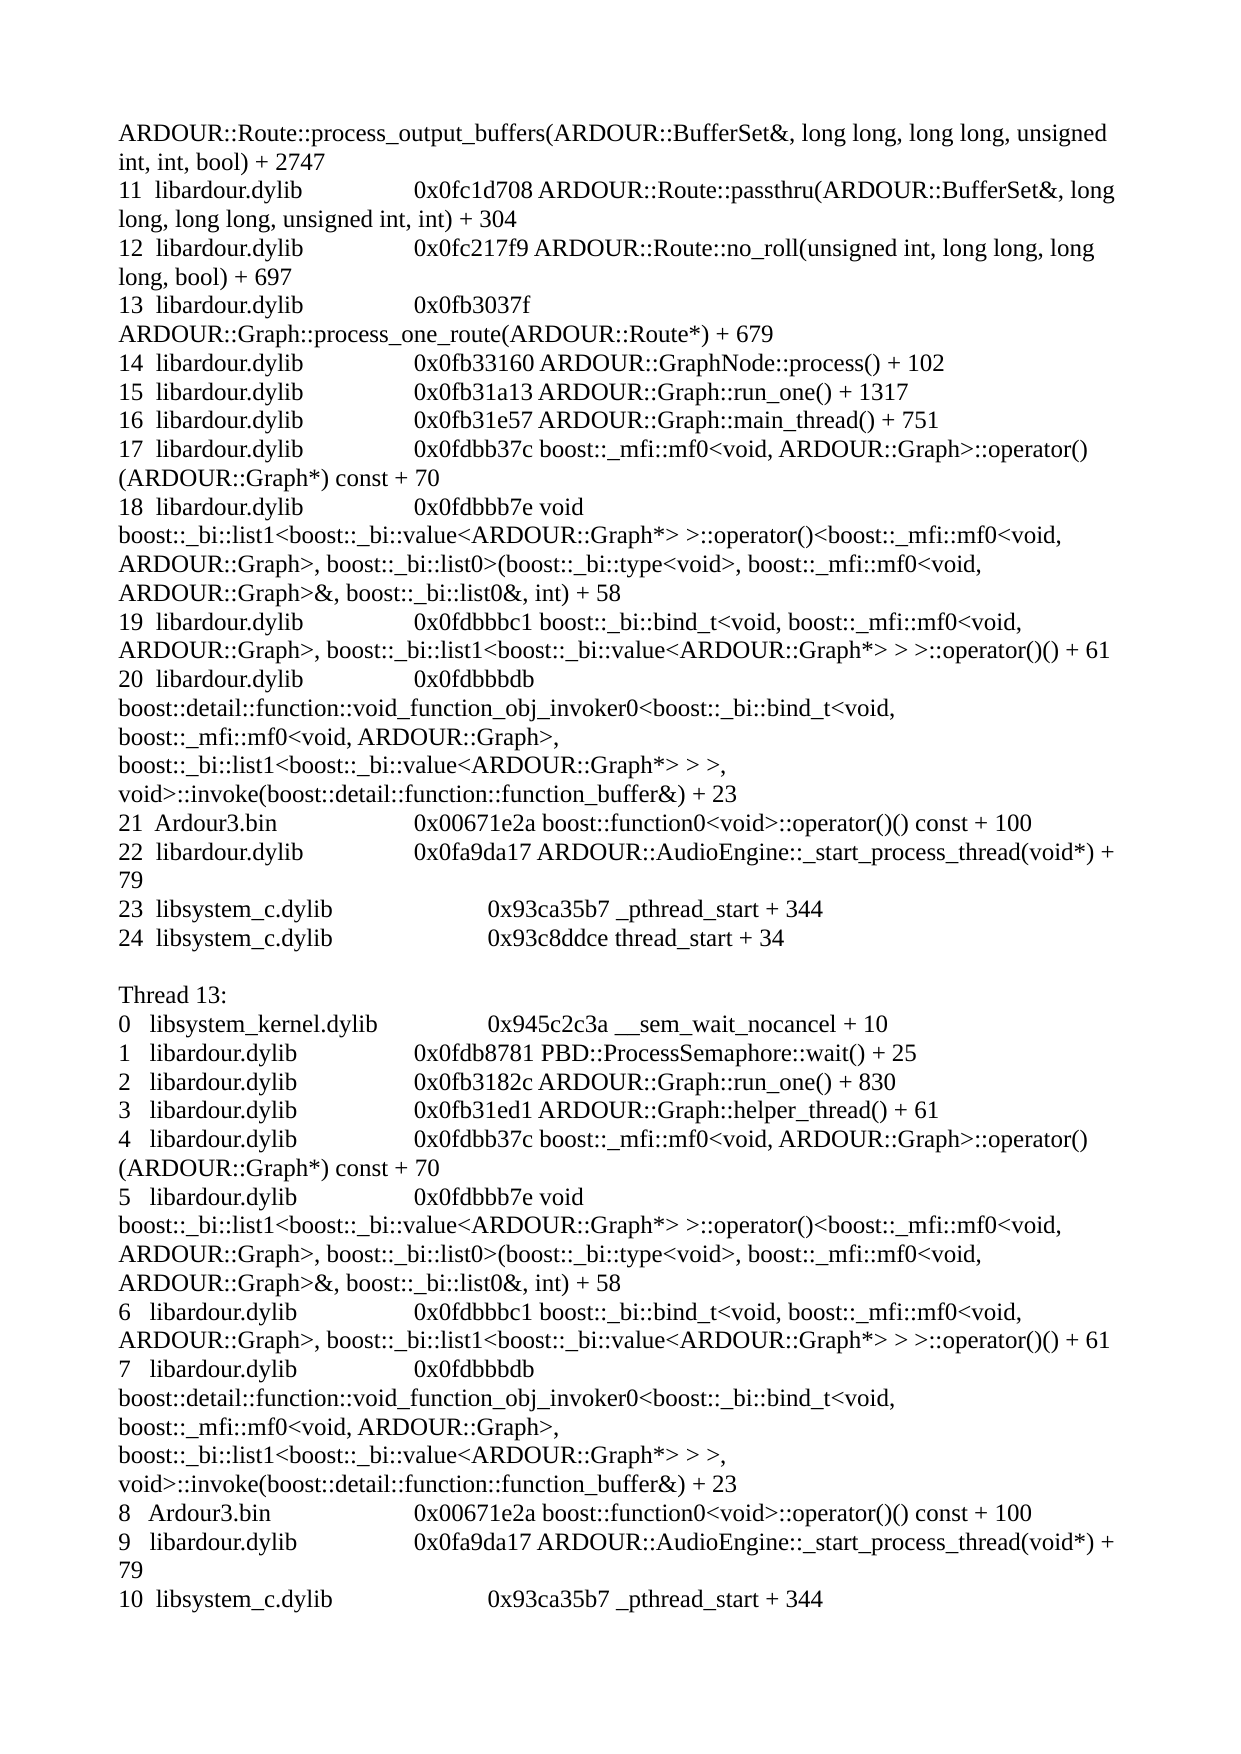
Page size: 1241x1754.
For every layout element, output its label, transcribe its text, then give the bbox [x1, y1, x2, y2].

text 10 libsystem_c.dylib 0x93ca35b7 _pthread_start + 344 [118, 1584, 1122, 1613]
text 16 libardour.dylib 0x0fb31e57 ARDOUR::Graph::main_thread() + 751 [118, 406, 1122, 434]
text 22 libardour.dylib 0x0fa9da17 ARDOUR::AudioEngine::_start_process_thread(void*) + 79 [118, 837, 1122, 894]
text Thread 13: [118, 981, 1122, 1009]
text 15 libardour.dylib 0x0fb31a13 ARDOUR::Graph::run_one() + 1317 [118, 377, 1122, 406]
text 6 libardour.dylib 0x0fdbbbc1 boost::_bi::bind_t<void, boost::_mfi::mf0<void, ARDOUR::Graph>, boost::_bi::list1<boost::_bi::value<ARDOUR::Graph*> > >::operator()() + 61 [118, 1297, 1122, 1354]
text 12 libardour.dylib 0x0fc217f9 ARDOUR::Route::no_roll(unsigned int, long long, long long, bool) + 697 [118, 233, 1122, 291]
text 5 libardour.dylib 0x0fdbbb7e void boost::_bi::list1<boost::_bi::value<ARDOUR::Graph*> >::operator()<boost::_mfi::mf0<void, ARDOUR::Graph>, boost::_bi::list0>(boost::_bi::type<void>, boost::_mfi::mf0<void, ARDOUR::Graph>&, boost::_bi::list0&, int) + 58 [118, 1182, 1122, 1297]
text 13 libardour.dylib 0x0fb3037f ARDOUR::Graph::process_one_route(ARDOUR::Route*) + 679 [118, 291, 1122, 348]
text 14 libardour.dylib 0x0fb33160 ARDOUR::GraphNode::process() + 102 [118, 348, 1122, 377]
text 3 libardour.dylib 0x0fb31ed1 ARDOUR::Graph::helper_thread() + 61 [118, 1096, 1122, 1124]
text 23 libsystem_c.dylib 0x93ca35b7 _pthread_start + 344 [118, 894, 1122, 923]
text 4 libardour.dylib 0x0fdbb37c boost::_mfi::mf0<void, ARDOUR::Graph>::operator()(ARDOUR::Graph*) const + 70 [118, 1124, 1122, 1182]
text 7 libardour.dylib 0x0fdbbbdb boost::detail::function::void_function_obj_invoker0<boost::_bi::bind_t<void, boost::_mfi::mf0<void, ARDOUR::Graph>, boost::_bi::list1<boost::_bi::value<ARDOUR::Graph*> > >, void>::invoke(boost::detail::function::function_buffer&) + 23 [118, 1354, 1122, 1498]
text 2 libardour.dylib 0x0fb3182c ARDOUR::Graph::run_one() + 830 [118, 1067, 1122, 1096]
text 18 libardour.dylib 0x0fdbbb7e void boost::_bi::list1<boost::_bi::value<ARDOUR::Graph*> >::operator()<boost::_mfi::mf0<void, ARDOUR::Graph>, boost::_bi::list0>(boost::_bi::type<void>, boost::_mfi::mf0<void, ARDOUR::Graph>&, boost::_bi::list0&, int) + 58 [118, 492, 1122, 607]
text 21 Ardour3.bin 0x00671e2a boost::function0<void>::operator()() const + 100 [118, 808, 1122, 837]
text 1 libardour.dylib 0x0fdb8781 PBD::ProcessSemaphore::wait() + 25 [118, 1038, 1122, 1067]
text 24 libsystem_c.dylib 0x93c8ddce thread_start + 34 [118, 923, 1122, 952]
text 11 libardour.dylib 0x0fc1d708 ARDOUR::Route::passthru(ARDOUR::BufferSet&, long long, long long, unsigned int, int) + 304 [118, 176, 1122, 233]
text 17 libardour.dylib 0x0fdbb37c boost::_mfi::mf0<void, ARDOUR::Graph>::operator()(ARDOUR::Graph*) const + 70 [118, 434, 1122, 492]
text 20 libardour.dylib 0x0fdbbbdb boost::detail::function::void_function_obj_invoker0<boost::_bi::bind_t<void, boost::_mfi::mf0<void, ARDOUR::Graph>, boost::_bi::list1<boost::_bi::value<ARDOUR::Graph*> > >, void>::invoke(boost::detail::function::function_buffer&) + 23 [118, 664, 1122, 808]
text 0 libsystem_kernel.dylib 0x945c2c3a __sem_wait_nocancel + 10 [118, 1009, 1122, 1038]
text 9 libardour.dylib 0x0fa9da17 ARDOUR::AudioEngine::_start_process_thread(void*) + 79 [118, 1527, 1122, 1584]
text 19 libardour.dylib 0x0fdbbbc1 boost::_bi::bind_t<void, boost::_mfi::mf0<void, ARDOUR::Graph>, boost::_bi::list1<boost::_bi::value<ARDOUR::Graph*> > >::operator()() + 61 [118, 607, 1122, 664]
text 8 Ardour3.bin 0x00671e2a boost::function0<void>::operator()() const + 100 [118, 1498, 1122, 1527]
text ARDOUR::Route::process_output_buffers(ARDOUR::BufferSet&, long long, long long, unsigned int, int, bool) + 2747 [118, 118, 1122, 176]
